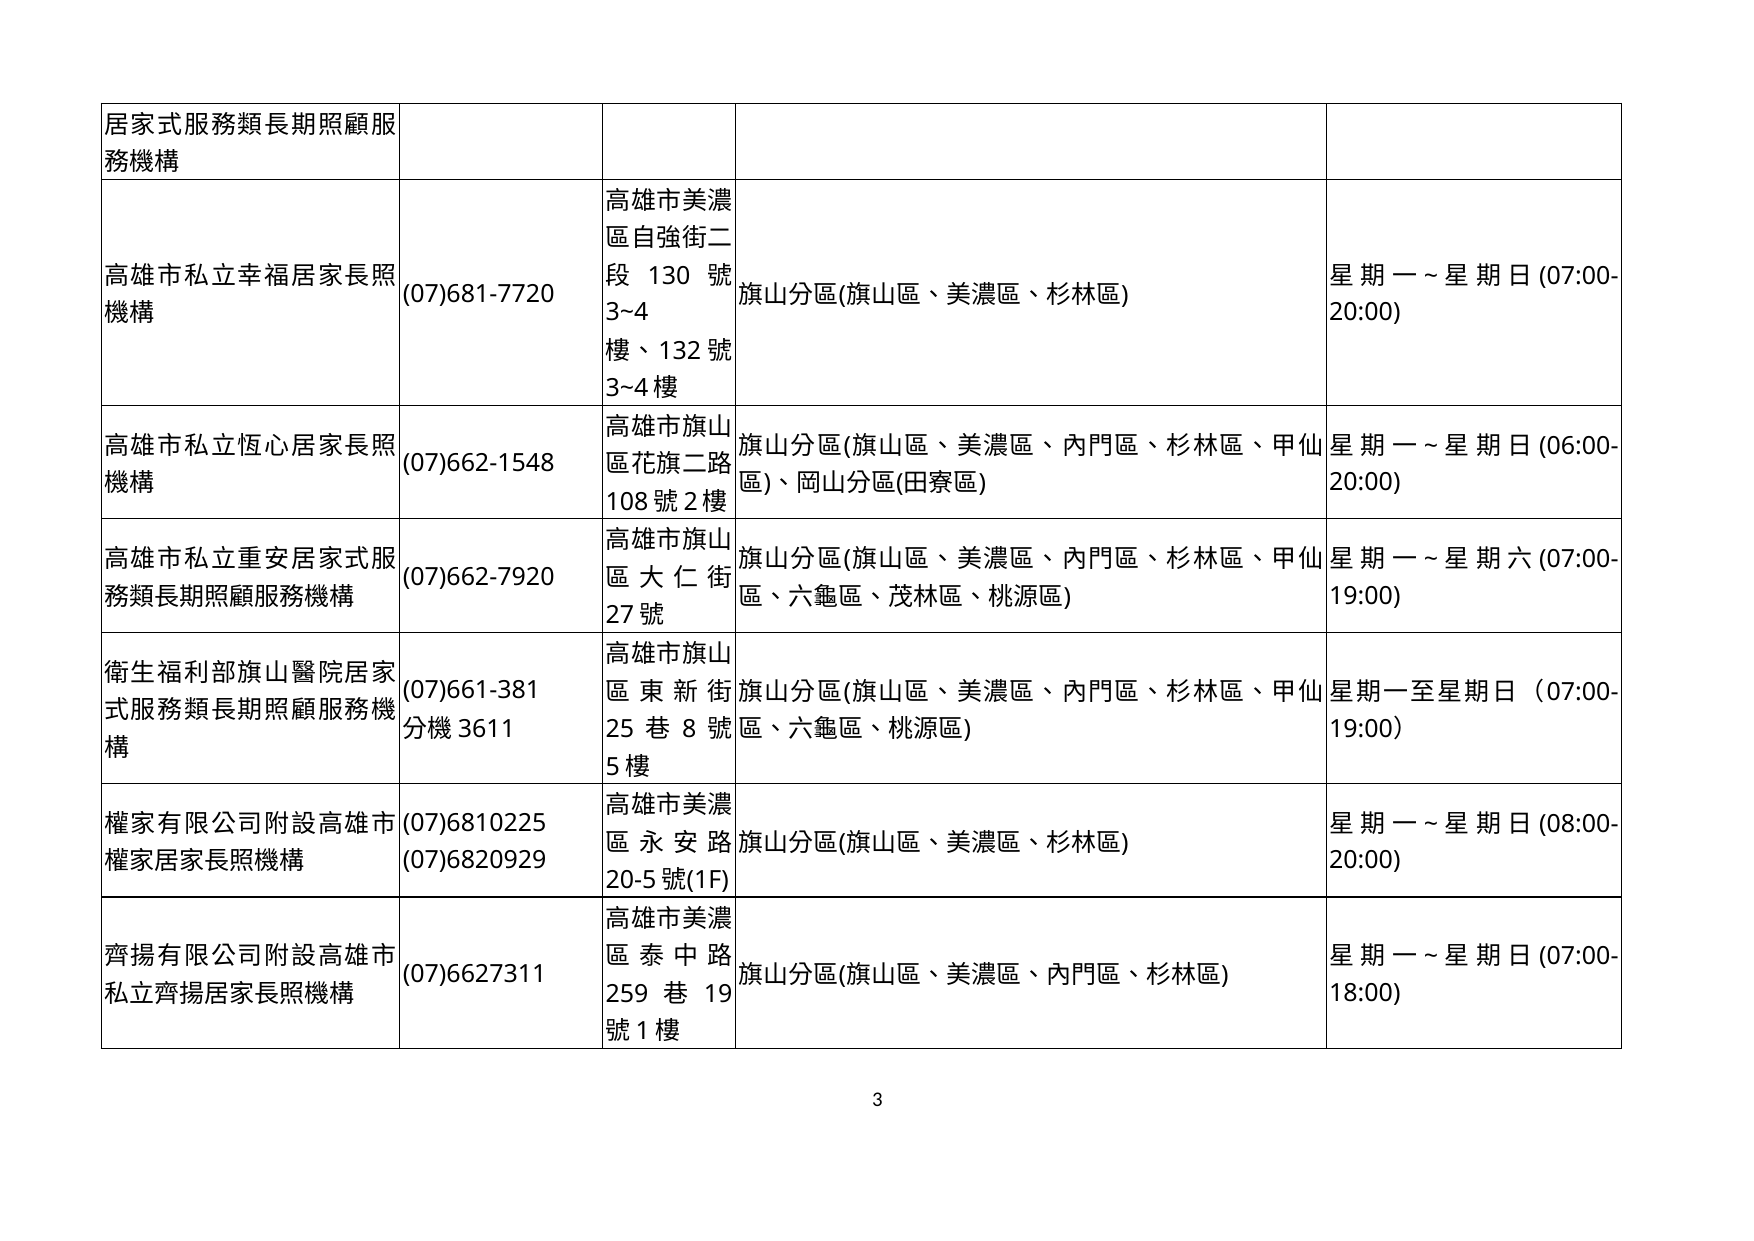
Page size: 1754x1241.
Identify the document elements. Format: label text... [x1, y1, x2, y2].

table_cell 旗山分區(旗山區、美濃區、杉林區) [736, 180, 1326, 405]
table_cell [1327, 104, 1621, 179]
table_cell [736, 104, 1326, 179]
table_cell 星期一~星期六(07:00-19:00) [1327, 519, 1621, 632]
table_cell 高雄市旗山區花旗二路108號2樓 [603, 406, 735, 518]
table_cell (07)661-381 分機3611 [400, 633, 602, 783]
table_cell 衛生福利部旗山醫院居家式服務類長期照顧服務機構 [102, 633, 399, 783]
table_cell 高雄市旗山區大仁街27號 [603, 519, 735, 632]
table_cell 星期一~星期日(06:00-20:00) [1327, 406, 1621, 518]
table_cell 高雄市美濃區自強街二段130號3~4樓、132號3~4樓 [603, 180, 735, 405]
table_cell 星期一~星期日(08:00-20:00) [1327, 784, 1621, 896]
table_cell [603, 104, 735, 179]
table_cell 高雄市私立重安居家式服務類長期照顧服務機構 [102, 519, 399, 632]
table_cell 高雄市美濃區泰中路259巷19號1樓 [603, 898, 735, 1047]
table_cell 權家有限公司附設高雄市權家居家長照機構 [102, 784, 399, 896]
table_cell 旗山分區(旗山區、美濃區、內門區、杉林區、甲仙區)、岡山分區(田寮區) [736, 406, 1326, 518]
table_cell 旗山分區(旗山區、美濃區、杉林區) [736, 784, 1326, 896]
table_cell (07)6627311 [400, 898, 602, 1047]
table_cell 旗山分區(旗山區、美濃區、內門區、杉林區、甲仙區、六龜區、桃源區) [736, 633, 1326, 783]
table_cell [400, 104, 602, 179]
table_cell 旗山分區(旗山區、美濃區、內門區、杉林區) [736, 898, 1326, 1047]
table_cell 旗山分區(旗山區、美濃區、內門區、杉林區、甲仙區、六龜區、茂林區、桃源區) [736, 519, 1326, 632]
table_cell 居家式服務類長期照顧服務機構 [102, 104, 399, 179]
table_cell 高雄市私立幸福居家長照機構 [102, 180, 399, 405]
table_cell (07)681-7720 [400, 180, 602, 405]
table_cell (07)662-1548 [400, 406, 602, 518]
table_cell 高雄市私立恆心居家長照機構 [102, 406, 399, 518]
table_cell 星期一至星期日（07:00-19:00） [1327, 633, 1621, 783]
table_cell 高雄市美濃區永安路20-5號(1F) [603, 784, 735, 896]
table_cell 星期一~星期日(07:00-18:00) [1327, 898, 1621, 1047]
table_cell (07)6810225 (07)6820929 [400, 784, 602, 896]
table_cell 齊揚有限公司附設高雄市私立齊揚居家長照機構 [102, 898, 399, 1047]
table_cell 星期一~星期日(07:00-20:00) [1327, 180, 1621, 405]
table_cell 高雄市旗山區東新街25巷8號5樓 [603, 633, 735, 783]
table_cell (07)662-7920 [400, 519, 602, 632]
